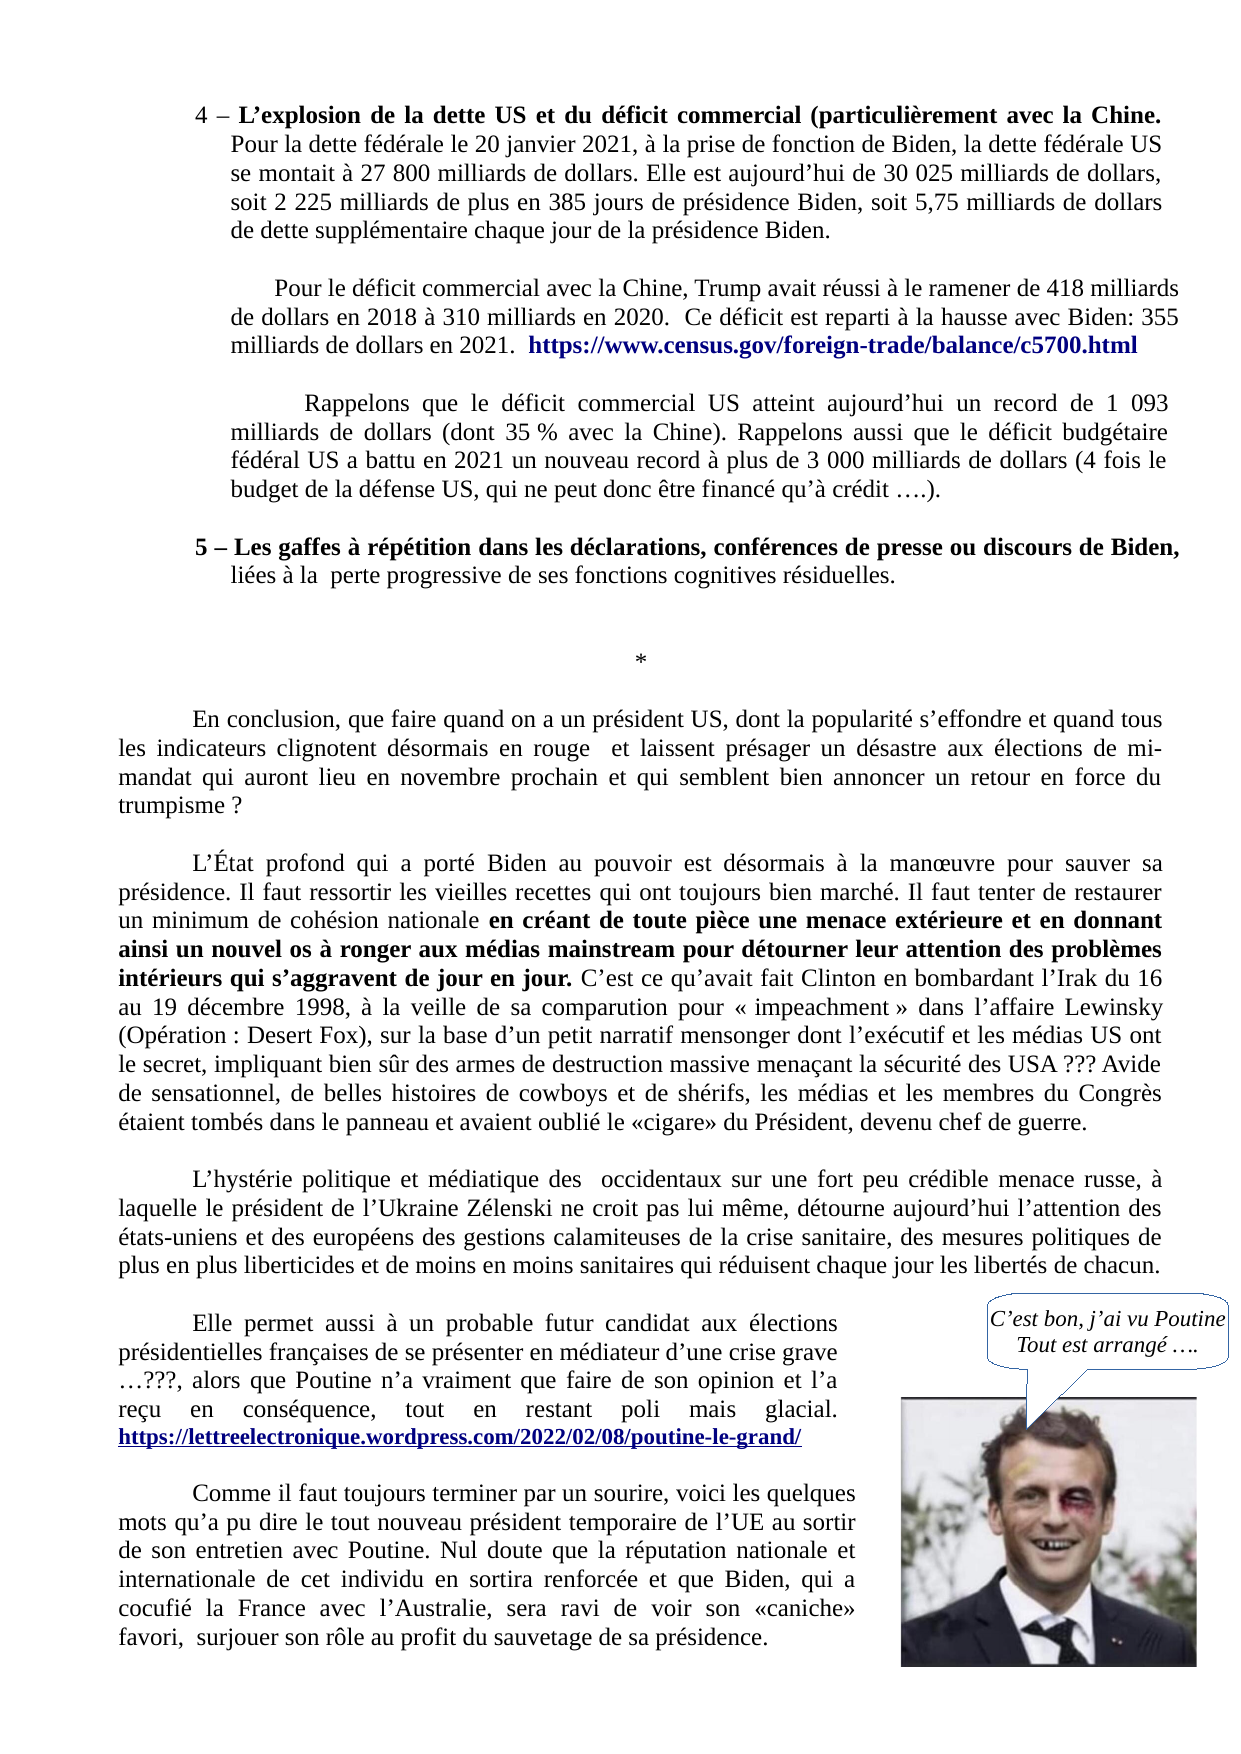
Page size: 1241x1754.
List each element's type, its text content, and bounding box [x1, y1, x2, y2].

text 5 – Les gaffes à répétition dans les déclarations, conférences de presse ou discours de Biden, liées à la perte progressive de ses fonctions cognitives résiduelles. [195, 532, 1181, 589]
text 4 – L’explosion de la dette US et du déficit commercial (particulièrement avec la Chine. Pour la dette fédérale le 20 janvier 2021, à la prise de fonction de Biden, la dette fédérale US se montait à 27 800 milliards de dollars. Elle est aujourd’hui de 30 025 milliards de dollars, soit 2 225 milliards de plus en 385 jours de présidence Biden, soit 5,75 milliards de dollars de dette supplémentaire chaque jour de la présidence Biden. [195, 100, 1163, 244]
text L’État profond qui a porté Biden au pouvoir est désormais à la manœuvre pour sauver sa présidence. Il faut ressortir les vieilles recettes qui ont toujours bien marché. Il faut tenter de restaurer un minimum de cohésion nationale en créant de toute pièce une menace extérieure et en donnant ainsi un nouvel os à ronger aux médias mainstream pour détourner leur attention des problèmes intérieurs qui s’aggravent de jour en jour. C’est ce qu’avait fait Clinton en bombardant l’Irak du 16 au 19 décembre 1998, à la veille de sa comparution pour « impeachment » dans l’affaire Lewinsky (Opération : Desert Fox), sur la base d’un petit narratif mensonger dont l’exécutif et les médias US ont le secret, impliquant bien sûr des armes de destruction massive menaçant la sécurité des USA ??? Avide de sensationnel, de belles histoires de cowboys et de shérifs, les médias et les membres du Congrès étaient tombés dans le panneau et avaient oublié le «cigare» du Président, devenu chef de guerre. [118, 848, 1163, 1135]
text Rappelons que le déficit commercial US atteint aujourd’hui un record de 1 093 milliards de dollars (dont 35 % avec la Chine). Rappelons aussi que le déficit budgétaire fédéral US a battu en 2021 un nouveau record à plus de 3 000 milliards de dollars (4 fois le budget de la défense US, qui ne peut donc être financé qu’à crédit ….). [230, 388, 1169, 503]
picture [900, 1397, 1197, 1667]
text Comme il faut toujours terminer par un sourire, voici les quelques mots qu’a pu dire le tout nouveau président temporaire de l’UE au sortir de son entretien avec Poutine. Nul doute que la réputation nationale et internationale de cet individu en sortira renforcée et que Biden, qui a cocufié la France avec l’Australie, sera ravi de voir son «caniche» favori, surjouer son rôle au profit du sauvetage de sa présidence. [118, 1478, 856, 1651]
text Elle permet aussi à un probable futur candidat aux élections présidentielles françaises de se présenter en médiateur d’une crise grave …???, alors que Poutine n’a vraiment que faire de son opinion et l’a reçu en conséquence, tout en restant poli mais glacial. https://lettreelectronique.wordpress.com/2022/02/08/poutine-le-grand/ [118, 1308, 839, 1449]
text En conclusion, que faire quand on a un président US, dont la popularité s’effondre et quand tous les indicateurs clignotent désormais en rouge et laissent présager un désastre aux élections de mi-mandat qui auront lieu en novembre prochain et qui semblent bien annoncer un retour en force du trumpisme ? [118, 704, 1163, 819]
text Pour le déficit commercial avec la Chine, Trump avait réussi à le ramener de 418 milliards de dollars en 2018 à 310 milliards en 2020. Ce déficit est reparti à la hausse avec Biden: 355 milliards de dollars en 2021. https://www.census.gov/foreign-trade/balance/c5700.html [230, 273, 1181, 359]
text L’hystérie politique et médiatique des occidentaux sur une fort peu crédible menace russe, à laquelle le président de l’Ukraine Zélenski ne croit pas lui même, détourne aujourd’hui l’attention des états-uniens et des européens des gestions calamiteuses de la crise sanitaire, des mesures politiques de plus en plus liberticides et de moins en moins sanitaires qui réduisent chaque jour les libertés de chacun. [118, 1164, 1163, 1279]
text * [118, 647, 1163, 675]
